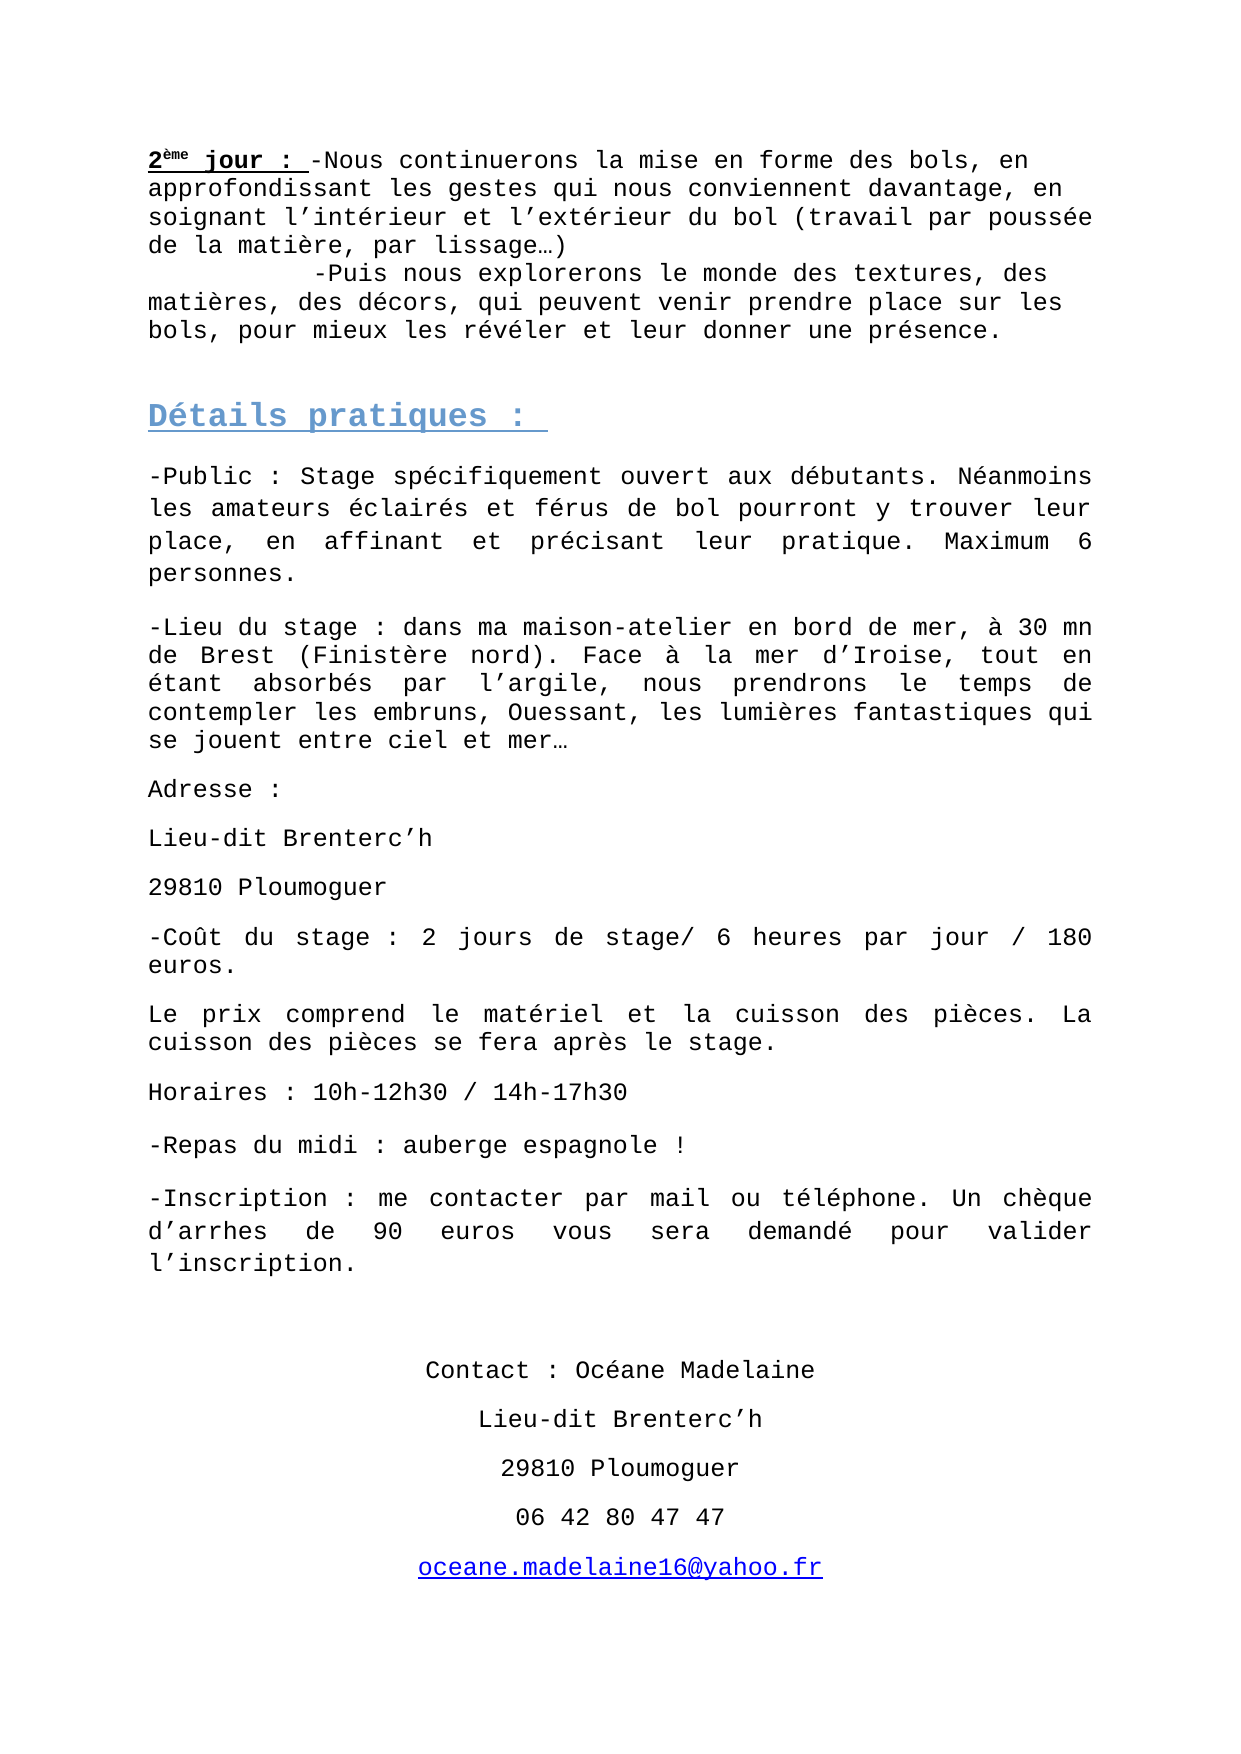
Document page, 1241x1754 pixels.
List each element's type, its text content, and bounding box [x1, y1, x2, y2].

text oceane.madelaine16@yahoo.fr [148, 1554, 1093, 1582]
text -Public : Stage spécifiquement ouvert aux débutants. Néanmoins les amateurs éclairés et férus de bol pourront y trouver leur place, en affinant et précisant leur pratique. Maximum 6 personnes. [148, 463, 1093, 589]
text Le prix comprend le matériel et la cuisson des pièces. La cuisson des pièces se fera après le stage. [148, 1002, 1093, 1058]
text 06 42 80 47 47 [148, 1505, 1093, 1533]
text -Coût du stage : 2 jours de stage/ 6 heures par jour / 180 euros. [148, 924, 1093, 981]
text -Inscription : me contacter par mail ou téléphone. Un chèque d’arrhes de 90 euros vous sera demandé pour valider l’inscription. [148, 1186, 1093, 1279]
text 2ème jour : -Nous continuerons la mise en forme des bols, en approfondissant les gestes qui nous conviennent davantage, en soignant l’intérieur et l’extérieur du bol (travail par poussée de la matière, par lissage…) [148, 148, 1093, 261]
text Lieu-dit Brenterc’h [148, 826, 1093, 854]
text 29810 Ploumoguer [148, 875, 1093, 903]
text 29810 Ploumoguer [148, 1456, 1093, 1484]
text -Repas du midi : auberge espagnole ! [148, 1132, 1093, 1161]
text Horaires : 10h-12h30 / 14h-17h30 [148, 1079, 1093, 1107]
text Lieu-dit Brenterc’h [148, 1407, 1093, 1435]
text Détails pratiques : [148, 399, 1093, 437]
text Adresse : [148, 777, 1093, 805]
text -Lieu du stage : dans ma maison-atelier en bord de mer, à 30 mn de Brest (Finistère nord). Face à la mer d’Iroise, tout en étant absorbés par l’argile, nous prendrons le temps de contempler les embruns, Ouessant, les lumières fantastiques qui se jouent entre ciel et mer… [148, 614, 1093, 756]
text -Puis nous explorerons le monde des textures, des matières, des décors, qui peuvent venir prendre place sur les bols, pour mieux les révéler et leur donner une présence. [148, 261, 1093, 346]
text Contact : Océane Madelaine [148, 1357, 1093, 1386]
